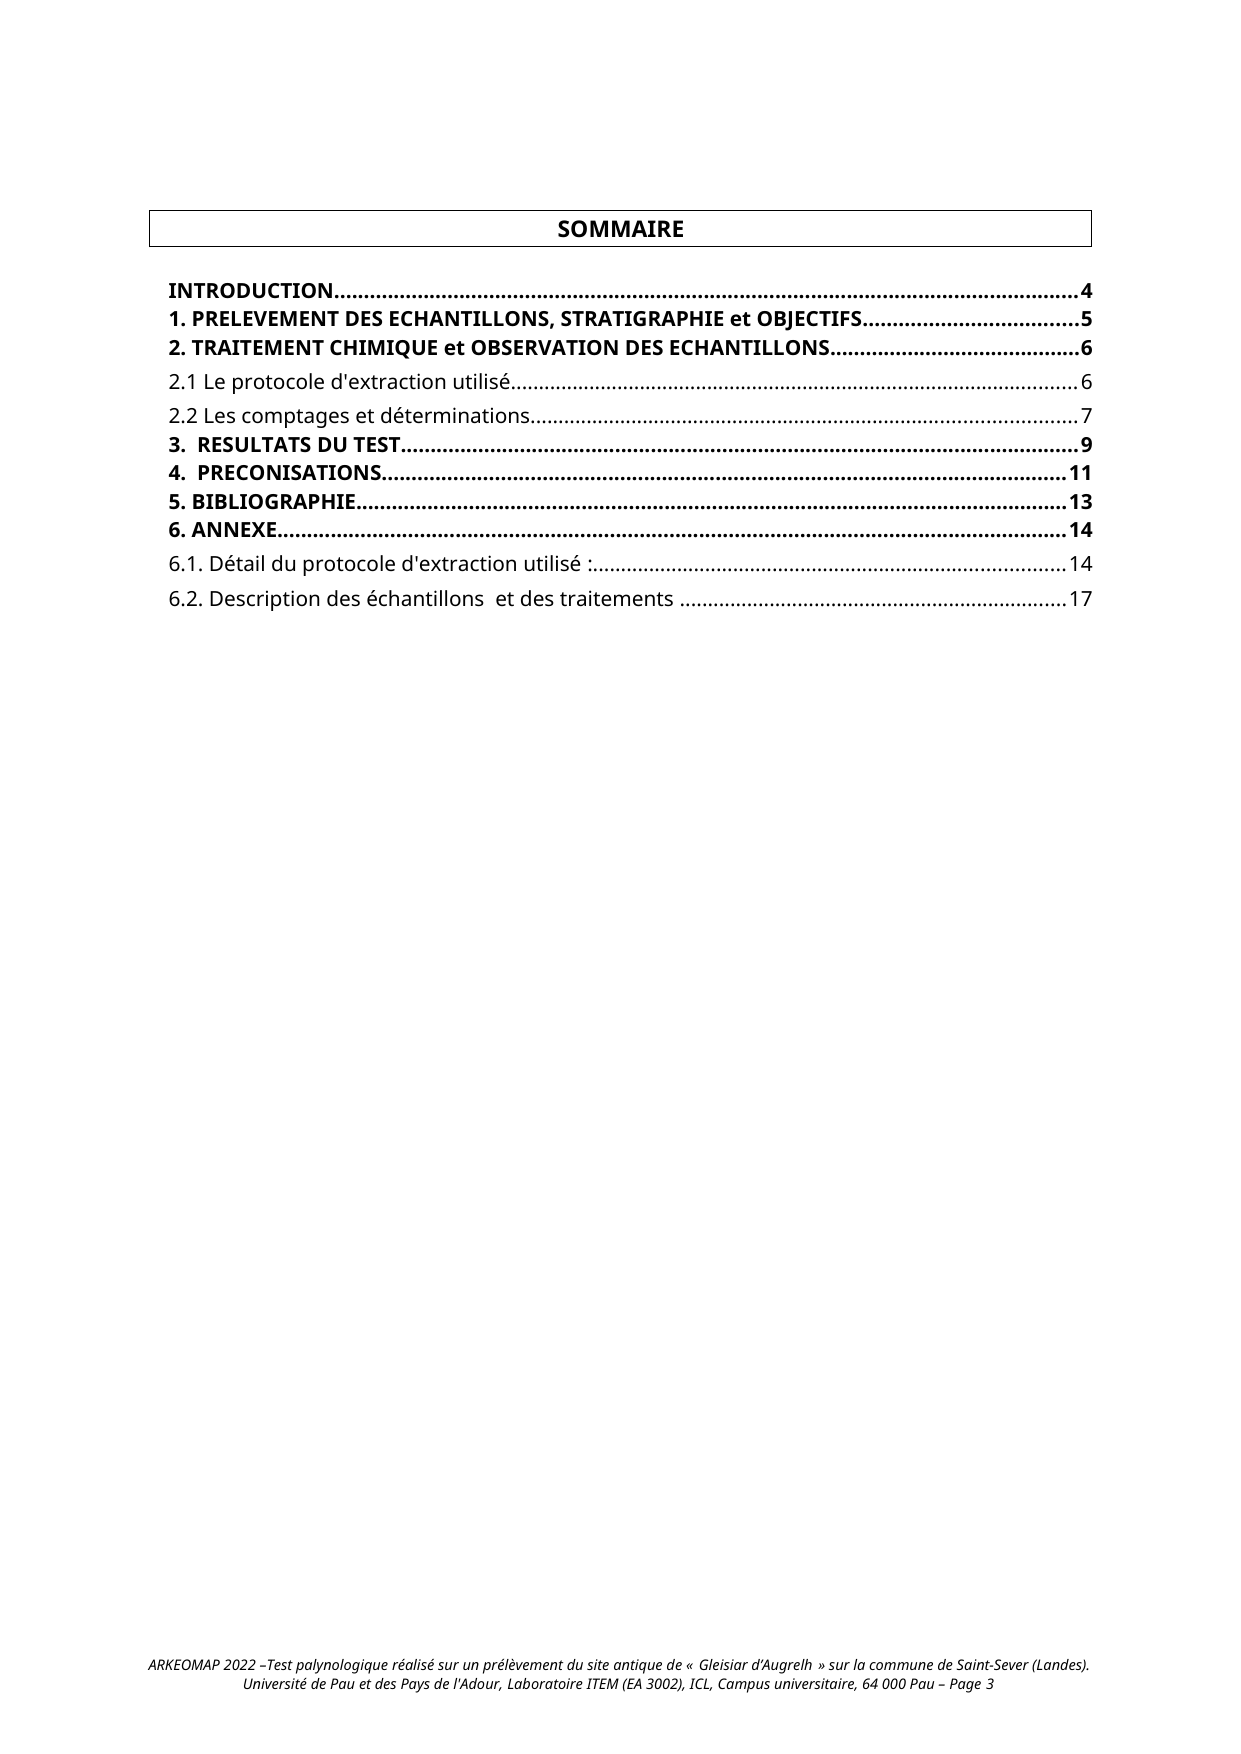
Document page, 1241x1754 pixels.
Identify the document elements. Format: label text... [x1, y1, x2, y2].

text INTRODUCTION 4 [168, 276, 1092, 304]
text 5. BIBLIOGRAPHIE 13 [168, 487, 1092, 515]
text 6.2. Description des échantillons et des traitements 17 [168, 584, 1092, 612]
text 2. TRAITEMENT CHIMIQUE et OBSERVATION DES ECHANTILLONS 6 [168, 333, 1092, 361]
text 2.2 Les comptages et déterminations 7 [168, 401, 1092, 430]
text 4. PRECONISATIONS 11 [168, 458, 1092, 487]
text 1. PRELEVEMENT DES ECHANTILLONS, STRATIGRAPHIE et OBJECTIFS 5 [168, 304, 1092, 333]
text 3. RESULTATS DU TEST 9 [168, 430, 1092, 458]
text 6. ANNEXE 14 [168, 515, 1092, 544]
text 6.1. Détail du protocole d'extraction utilisé : 14 [168, 549, 1092, 578]
text 2.1 Le protocole d'extraction utilisé 6 [168, 367, 1092, 396]
text SOMMAIRE [150, 211, 1091, 246]
